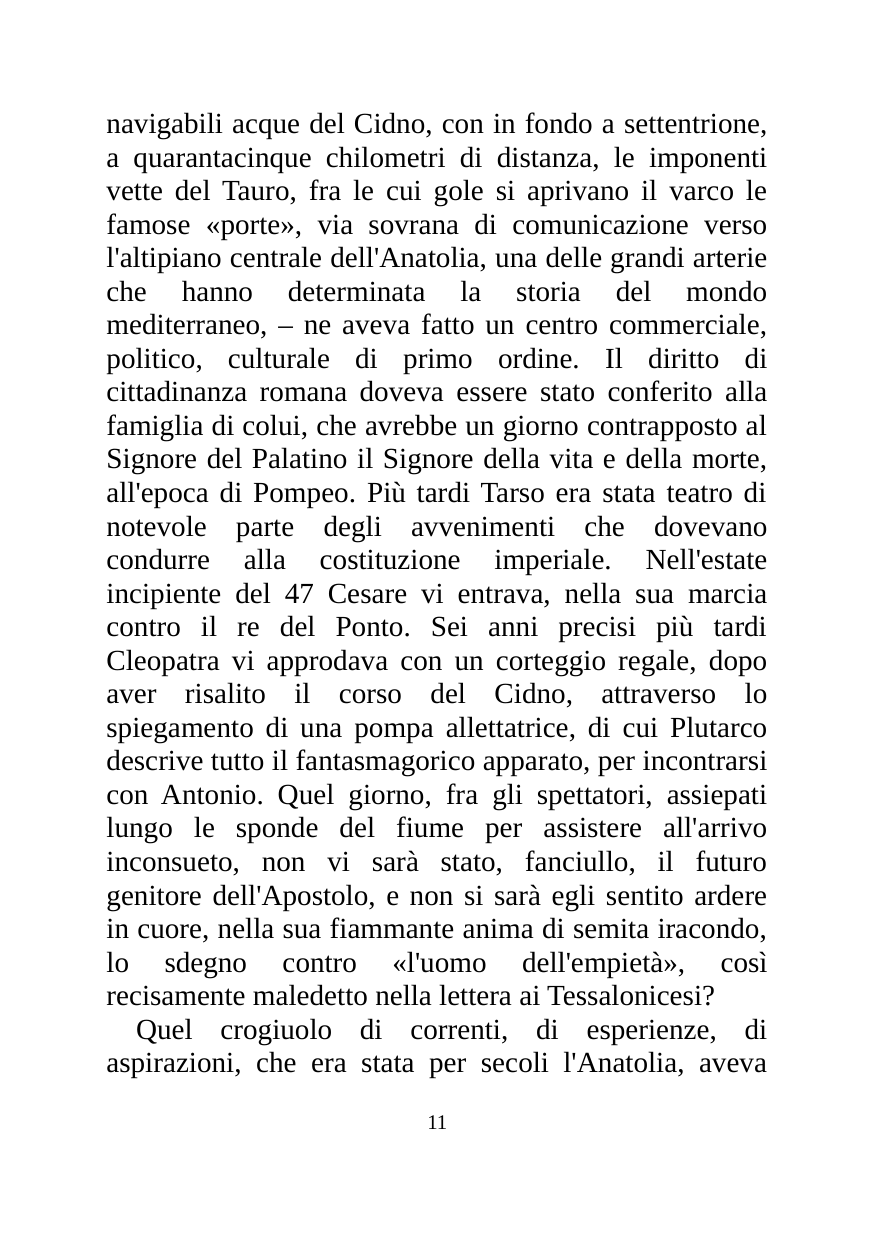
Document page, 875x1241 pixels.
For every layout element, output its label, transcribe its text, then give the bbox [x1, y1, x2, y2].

text Quel crogiuolo di correnti, di esperienze, di aspirazioni, che era stata per secoli l'Anatolia, aveva [106, 1012, 768, 1079]
text navigabili acque del Cidno, con in fondo a settentrione, a quarantacinque chilometri di distanza, le imponenti vette del Tauro, fra le cui gole si aprivano il varco le famose «porte», via sovrana di comunicazione verso l'altipiano centrale dell'Anatolia, una delle grandi arterie che hanno determinata la storia del mondo mediterraneo, – ne aveva fatto un centro commerciale, politico, culturale di primo ordine. Il diritto di cittadinanza romana doveva essere stato conferito alla famiglia di colui, che avrebbe un giorno contrapposto al Signore del Palatino il Signore della vita e della morte, all'epoca di Pompeo. Più tardi Tarso era stata teatro di notevole parte degli avvenimenti che dovevano condurre alla costituzione imperiale. Nell'estate incipiente del 47 Cesare vi entrava, nella sua marcia contro il re del Ponto. Sei anni precisi più tardi Cleopatra vi approdava con un corteggio regale, dopo aver risalito il corso del Cidno, attraverso lo spiegamento di una pompa allettatrice, di cui Plutarco descrive tutto il fantasmagorico apparato, per incontrarsi con Antonio. Quel giorno, fra gli spettatori, assiepati lungo le sponde del fiume per assistere all'arrivo inconsueto, non vi sarà stato, fanciullo, il futuro genitore dell'Apostolo, e non si sarà egli sentito ardere in cuore, nella sua fiammante anima di semita iracondo, lo sdegno contro «l'uomo dell'empietà», così recisamente maledetto nella lettera ai Tessalonicesi? [106, 106, 768, 1012]
